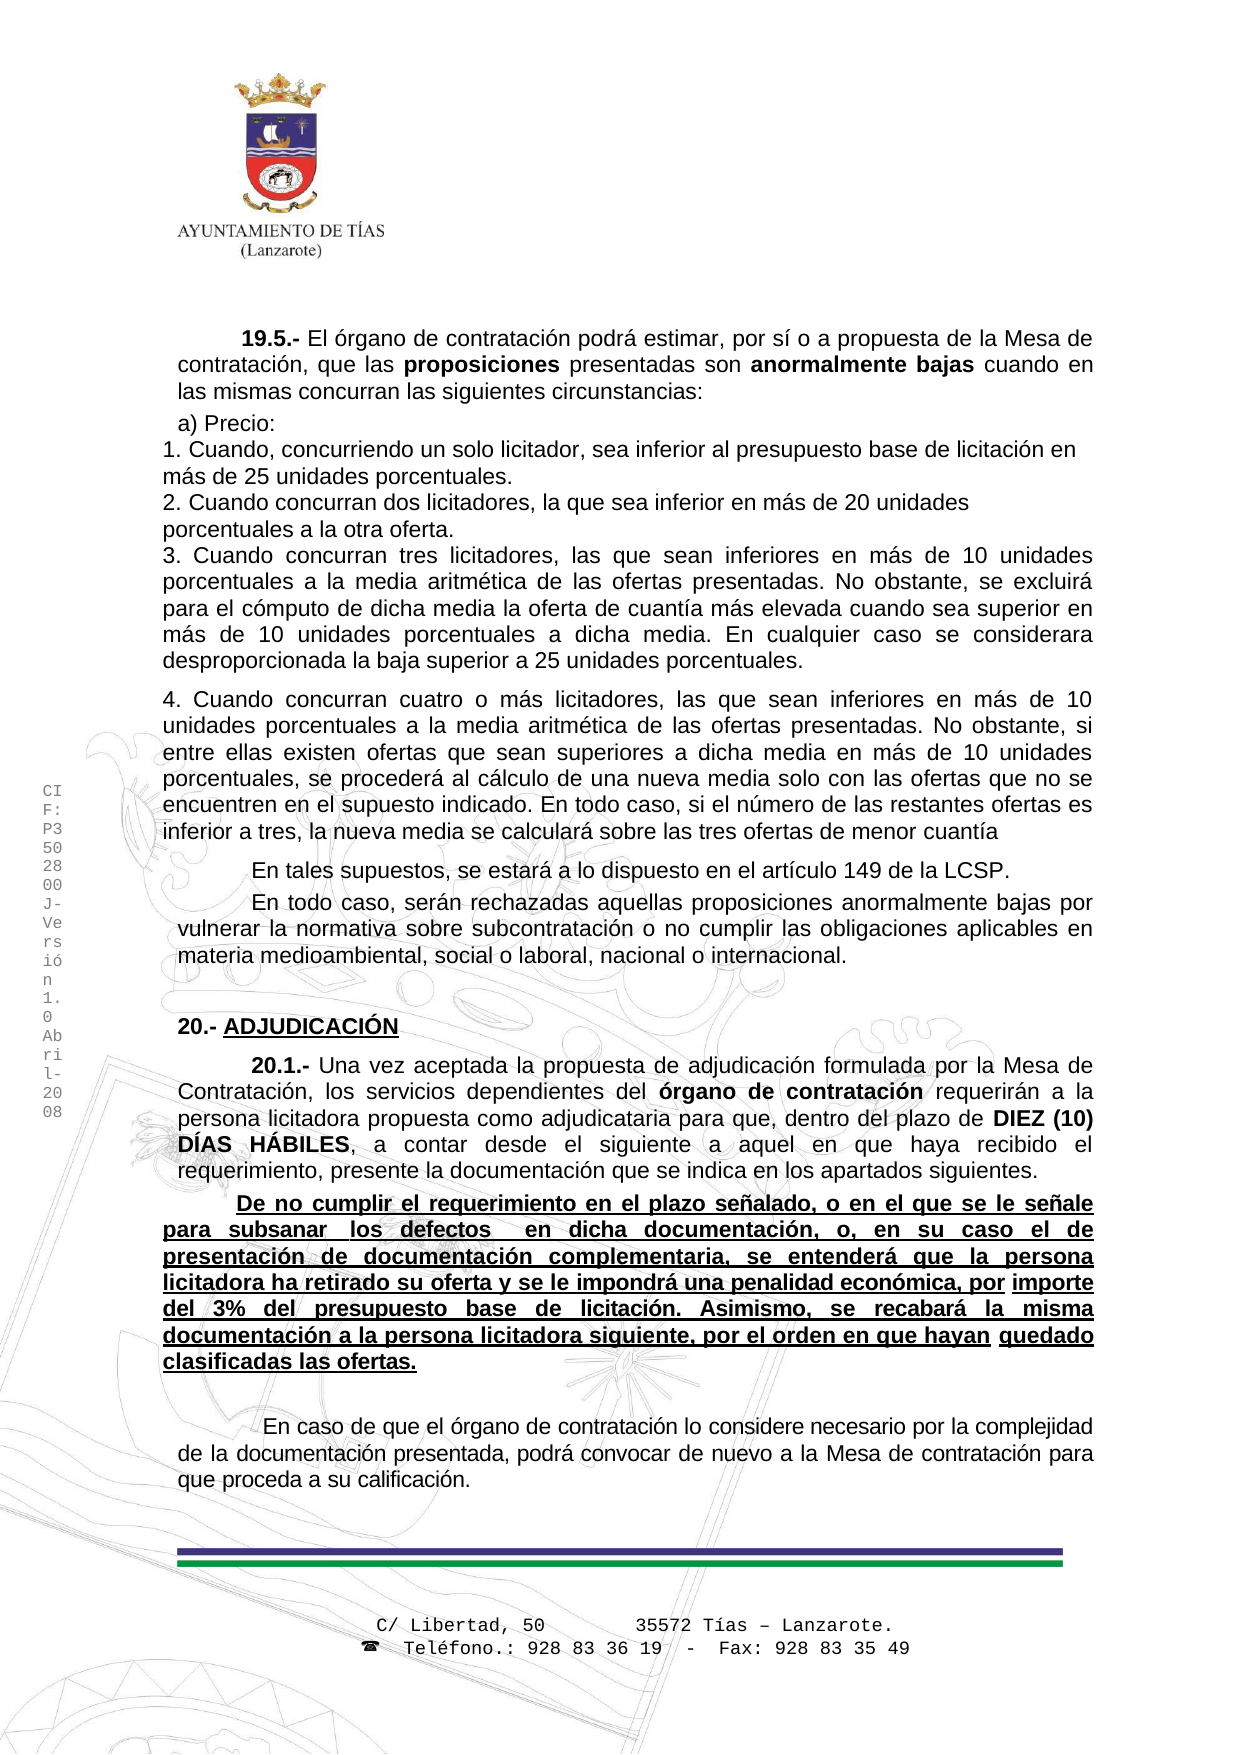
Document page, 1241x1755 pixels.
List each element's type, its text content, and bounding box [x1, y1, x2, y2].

list Cuando concurran dos licitadores, la que sea inferior en más de 20 unidades porcentuales a la otra oferta. [162, 489, 985, 542]
text  Teléfono.: 928 83 36 19 - Fax: 928 83 35 49 [995, 1637, 1107, 1660]
list Cuando concurran cuatro o más licitadores, las que sean inferiores en más de 10 unidades porcentuales a la media aritmética de las ofertas presentadas. No obstante, si entre ellas existen ofertas que sean superiores a dicha media en más de 10 unidades porcentuales, se procederá al cálculo de una nueva media solo con las ofertas que no se encuentren en el supuesto indicado. En todo caso, si el número de las restantes ofertas es inferior a tres, la nueva media se calculará sobre las tres ofertas de menor cuantía [162, 686, 1094, 844]
text a) Precio: [177, 410, 1107, 436]
list Cuando concurran tres licitadores, las que sean inferiores en más de 10 unidades porcentuales a la media aritmética de las ofertas presentadas. No obstante, se excluirá para el cómputo de dicha media la oferta de cuantía más elevada cuando sea superior en más de 10 unidades porcentuales a dicha media. En cualquier caso se considerara desproporcionada la baja superior a 25 unidades porcentuales. [162, 542, 1094, 674]
text En todo caso, serán rechazadas aquellas proposiciones anormalmente bajas por vulnerar la normativa sobre subcontratación o no cumplir las obligaciones aplicables en materia medioambiental, social o laboral, nacional o internacional. [995, 889, 1094, 968]
text 20.1.- Una vez aceptada la propuesta de adjudicación formulada por la Mesa de Contratación, los servicios dependientes del órgano de contratación requerirán a la persona licitadora propuesta como adjudicataria para que, dentro del plazo de DIEZ (10) DÍAS HÁBILES, a contar desde el siguiente a aquel en que haya recibido el requerimiento, presente la documentación que se indica en los apartados siguientes. [995, 1052, 1094, 1184]
text CIF: P3502800J-Versión 1.0 Abril-2008 [42, 783, 63, 1122]
text C/ Libertad, 50 35572 Tías – Lanzarote. [995, 1616, 1107, 1637]
list Cuando, concurriendo un solo licitador, sea inferior al presupuesto base de licitación en más de 25 unidades porcentuales. [162, 436, 1092, 489]
text En tales supuestos, se estará a lo dispuesto en el artículo 149 de la LCSP. [995, 857, 1107, 883]
text En caso de que el órgano de contratación lo considere necesario por la complejidad de la documentación presentada, podrá convocar de nuevo a la Mesa de contratación para que proceda a su calificación. [995, 1413, 1094, 1492]
text 19.5.- El órgano de contratación podrá estimar, por sí o a propuesta de la Mesa de contratación, que las proposiciones presentadas son anormalmente bajas cuando en las mismas concurran las siguientes circunstancias: [177, 325, 1094, 404]
subtitle 20.- ADJUDICACIÓN [995, 1013, 1107, 1039]
